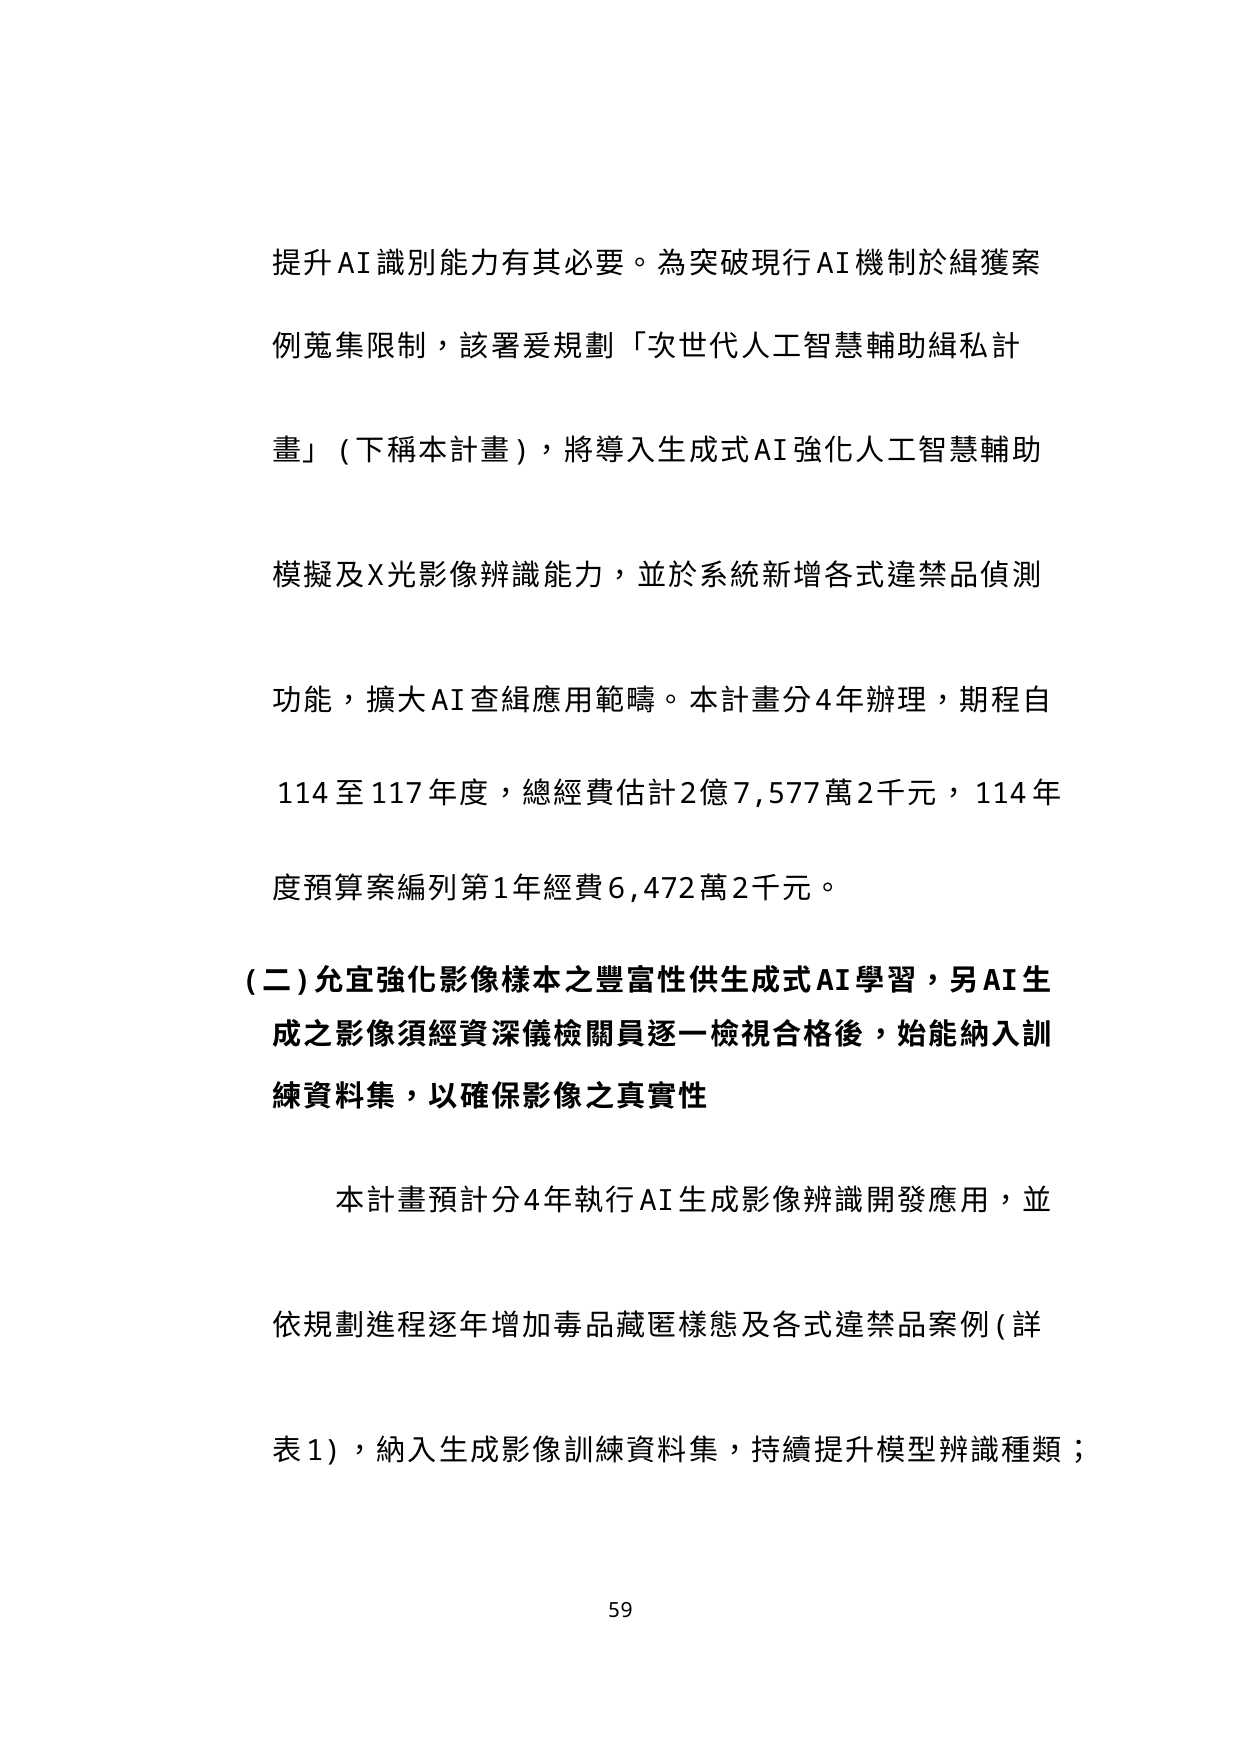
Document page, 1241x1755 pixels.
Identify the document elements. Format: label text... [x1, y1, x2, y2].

text 本計畫預計分4年執行AI生成影像辨識開發應用，並依規劃進程逐年增加毒品藏匿樣態及各式違禁品案例(詳表1)，納入生成影像訓練資料集，持續提升模型辨識種類；另為增加關員緝私能力，將利用生成式AI進行擬真模擬培訓，研發適性化教材文件內容輔助AI影像生成，針對第一線關員執勤可能遭遇民眾攜帶常見違禁物品，如特定肉製品、電子煙及加熱菸、鉅額捆紙鈔、特定蔬果、農產品或毒品等，進行不同擬真情境，並透過建立AI擬真助教，支援關員智慧型問答對話，以提升關員及AI之緝私能力。 [266, 1115, 1063, 1490]
text 提升AI識別能力有其必要。為突破現行AI機制於緝獲案例蒐集限制，該署爰規劃「次世代人工智慧輔助緝私計畫」(下稱本計畫)，將導入生成式AI強化人工智慧輔助模擬及X光影像辨識能力，並於系統新增各式違禁品偵測功能，擴大AI查緝應用範疇。本計畫分4年辦理，期程自114至117年度，總經費估計2億7,577萬2千元，114年度預算案編列第1年經費6,472萬2千元。 [266, 177, 1063, 927]
text (二)允宜強化影像樣本之豐富性供生成式AI學習，另AI生成之影像須經資深儀檢關員逐一檢視合格後，始能納入訓練資料集，以確保影像之真實性 [236, 927, 1063, 1115]
